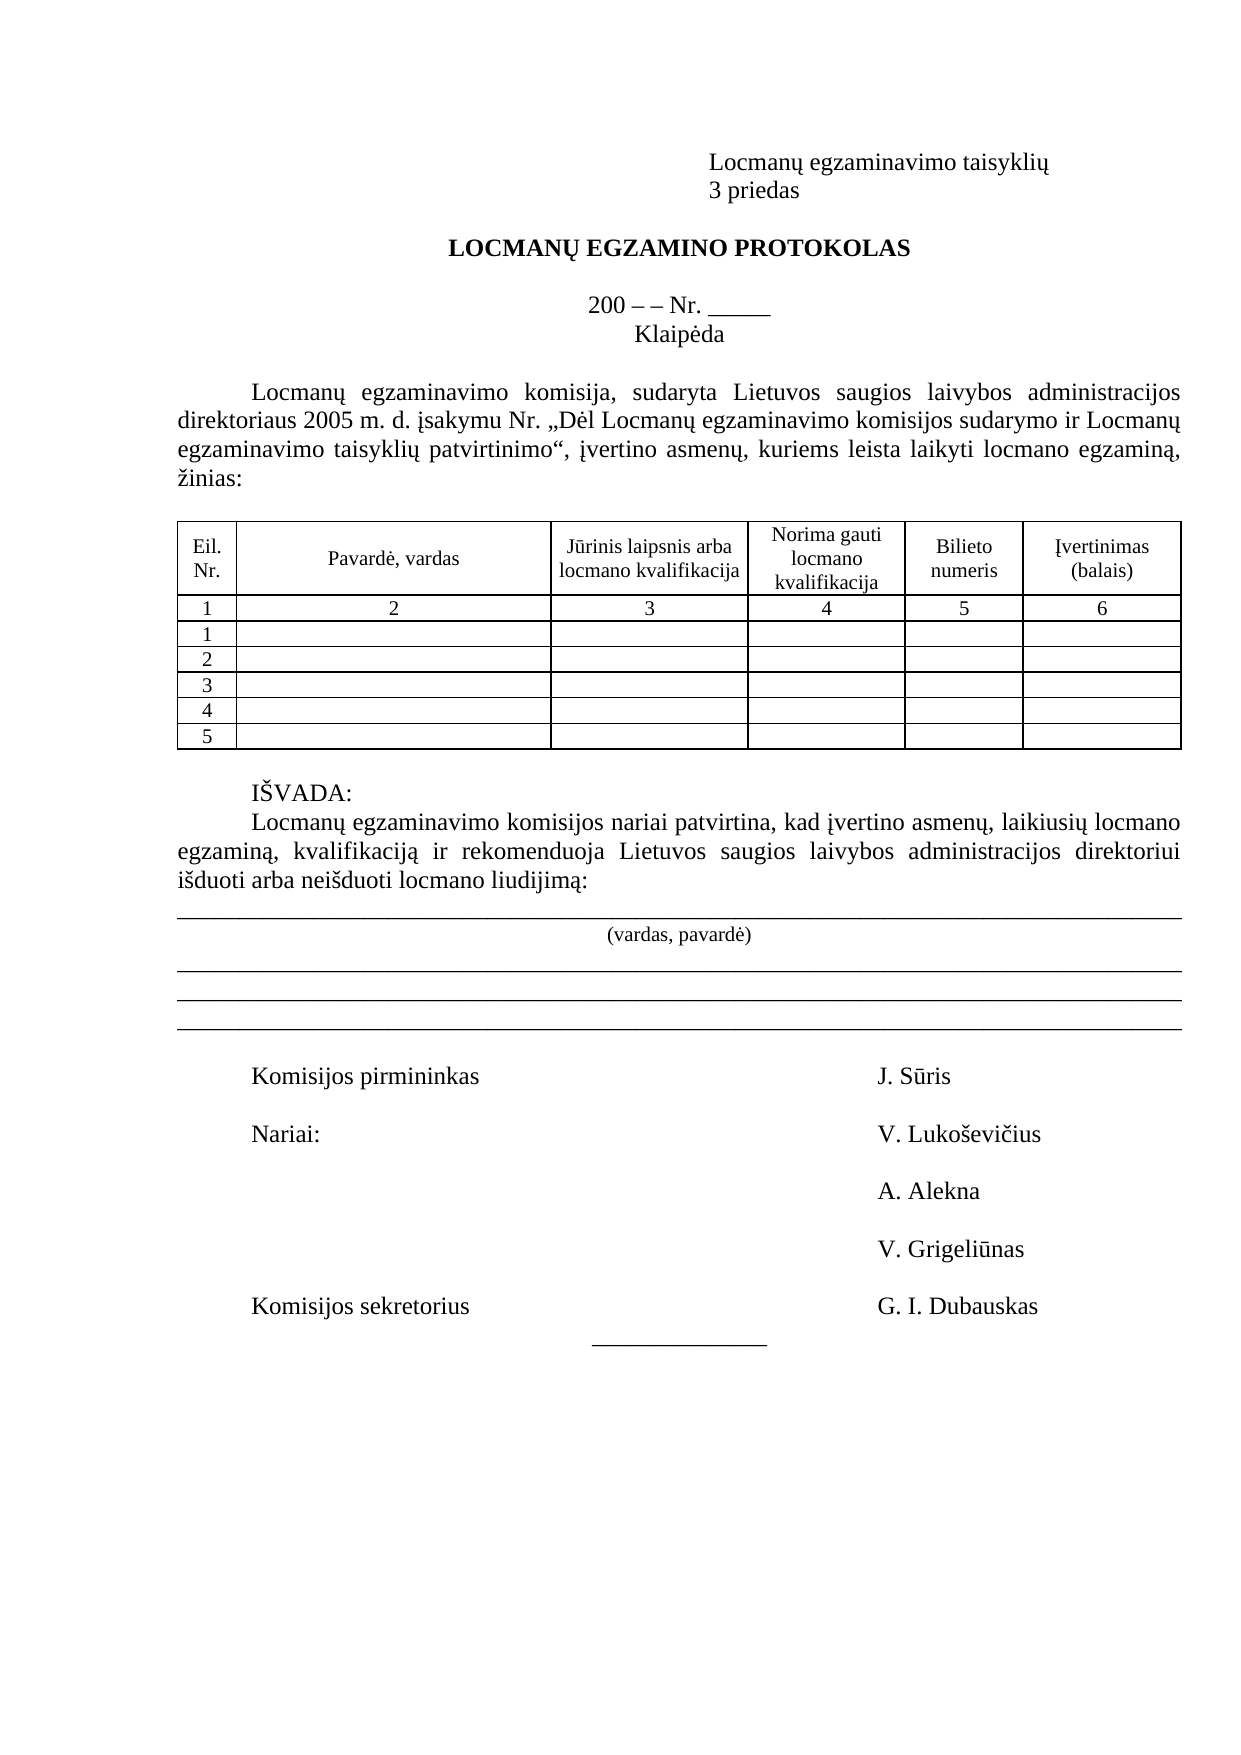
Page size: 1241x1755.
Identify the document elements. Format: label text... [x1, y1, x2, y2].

text 3 priedas [177, 176, 1181, 204]
text LOCMANŲ EGZAMINO PROTOKOLAS [177, 233, 1181, 262]
table_cell 5 [232, 724, 236, 748]
text 200 – – Nr. _____ [177, 291, 1181, 319]
table_cell [237, 724, 241, 748]
text V. Grigeliūnas [177, 1234, 1181, 1262]
text ______________ [177, 1320, 1181, 1349]
text Klaipėda [177, 319, 1181, 348]
table_header Jūrinis laipsnis arba locmano kvalifikacija [552, 522, 747, 594]
text (vardas, pavardė) [177, 922, 1181, 946]
text IŠVADA: [177, 778, 1181, 807]
table_cell 1 [232, 596, 236, 620]
text Locmanų egzaminavimo komisija, sudaryta Lietuvos saugios laivybos administracijos direktoriaus 2005 m. d. įsakymu Nr. „Dėl Locmanų egzaminavimo komisijos sudarymo ir Locmanų egzaminavimo taisyklių patvirtinimo“, įvertino asmenų, kuriems leista laikyti locmano egzaminą, žinias: [177, 377, 1181, 492]
table_cell [237, 647, 241, 671]
table_header Eil. Nr. [178, 522, 236, 594]
table_cell [237, 698, 241, 722]
text Nariai: V. Lukoševičius [177, 1119, 1181, 1147]
table_cell 4 [232, 698, 236, 722]
table_cell 2 [232, 647, 236, 671]
table_cell [237, 622, 241, 646]
table_cell 2 [237, 596, 241, 620]
text Locmanų egzaminavimo komisijos nariai patvirtina, kad įvertino asmenų, laikiusių locmano egzaminą, kvalifikaciją ir rekomenduoja Lietuvos saugios laivybos administracijos direktoriui išduoti arba neišduoti locmano liudijimą: [177, 807, 1181, 893]
text A. Alekna [177, 1176, 1181, 1205]
text Komisijos pirmininkas J. Sūris [177, 1061, 1181, 1090]
table_cell 3 [232, 673, 236, 697]
table_cell 1 [232, 622, 236, 646]
text Locmanų egzaminavimo taisyklių [177, 147, 1181, 176]
table_header Įvertinimas (balais) [1024, 522, 1180, 594]
table_cell [237, 673, 241, 697]
table_header Bilieto numeris [906, 522, 1022, 594]
table_header Pavardė, vardas [237, 522, 550, 594]
text Komisijos sekretorius G. I. Dubauskas [177, 1291, 1105, 1320]
